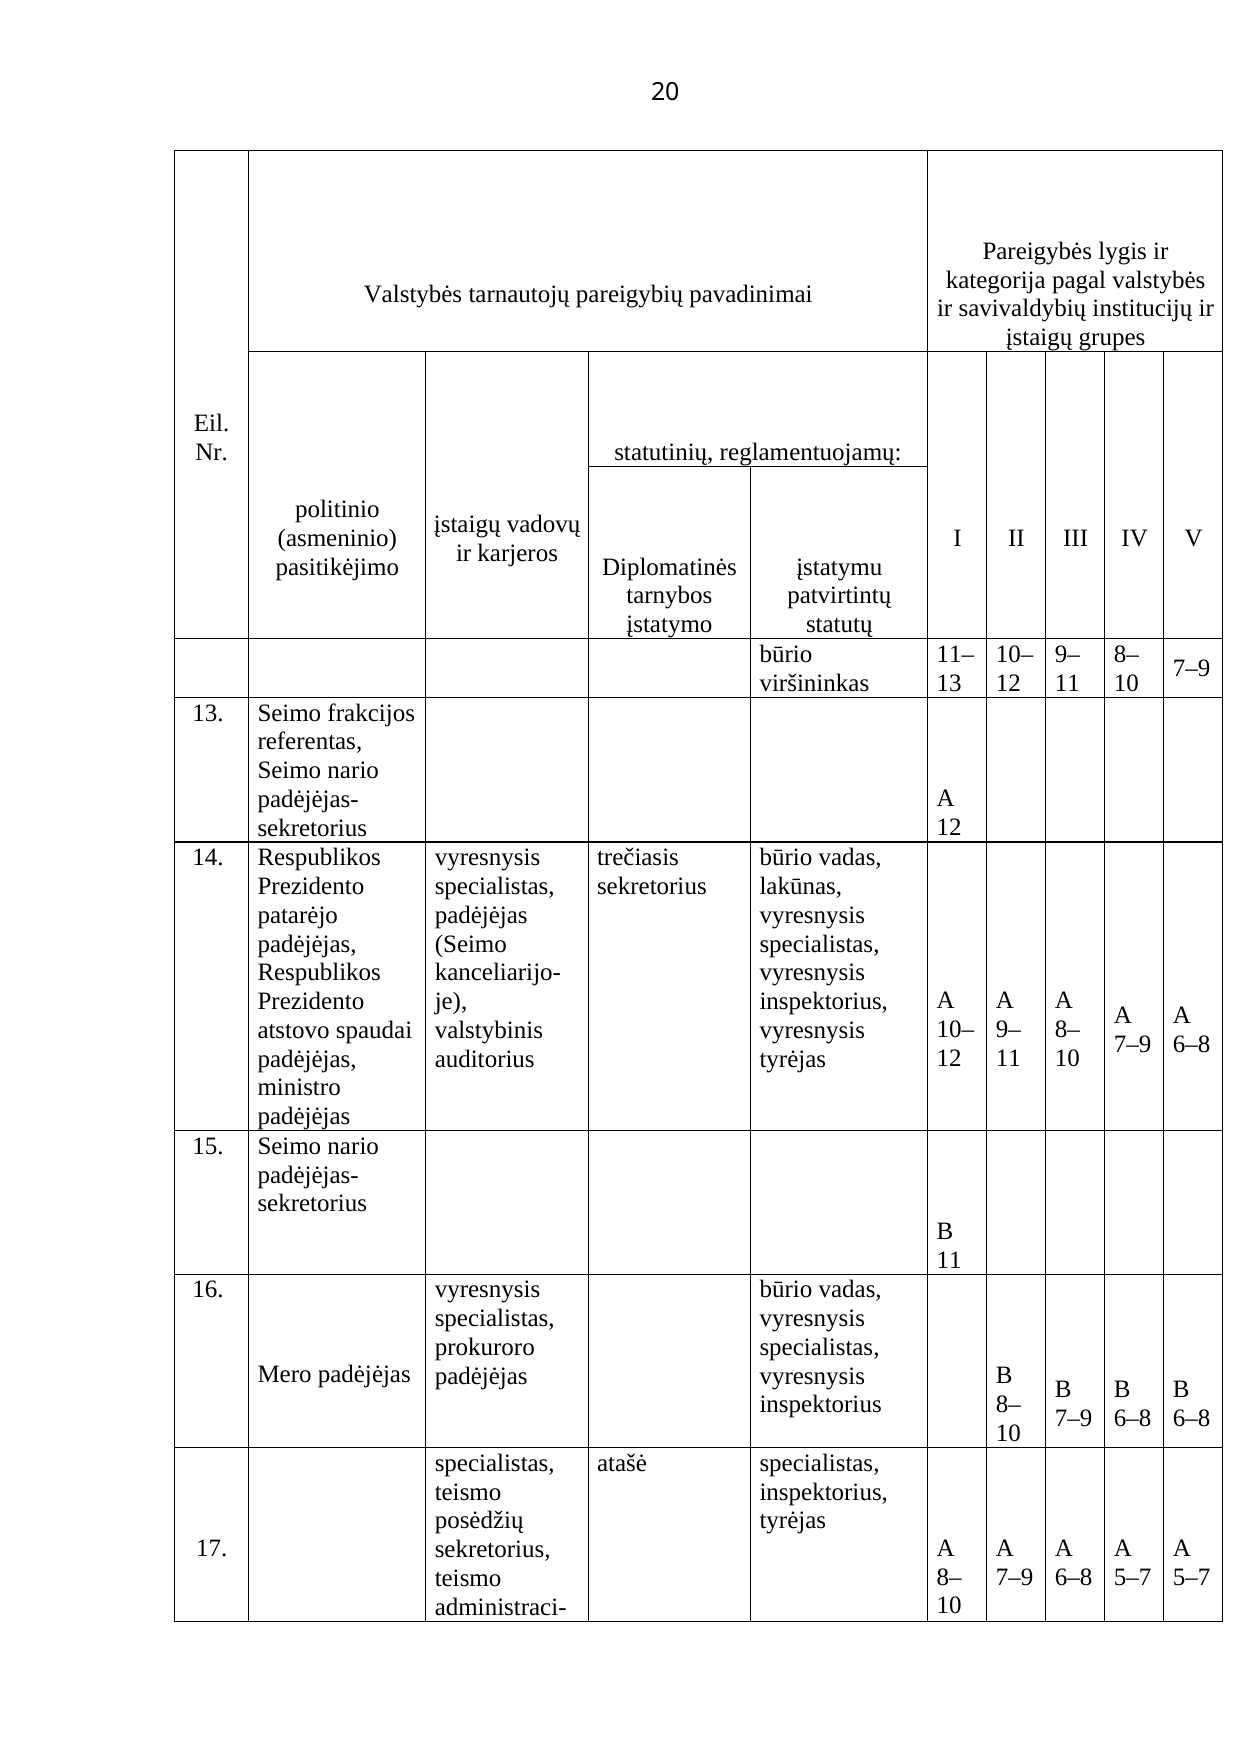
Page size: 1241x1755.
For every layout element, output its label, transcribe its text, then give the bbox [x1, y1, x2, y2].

table_cell 16. [175, 1275, 248, 1447]
table_header Valstybės tarnautojų pareigybių pavadinimai [249, 151, 927, 351]
table_cell [175, 639, 248, 697]
table_cell B 6–8 [1164, 1275, 1222, 1447]
table_cell A 9–11 [987, 843, 1045, 1130]
table_cell [589, 639, 750, 697]
table_cell atašė [589, 1448, 750, 1621]
table_cell A 5–7 [1105, 1448, 1163, 1621]
table_cell statutinių, reglamentuojamų: [589, 352, 927, 466]
table_cell IV [1105, 352, 1163, 638]
table_cell politinio (asmeninio) pasitikėjimo [249, 352, 425, 638]
table_cell būrio vadas, vyresnysis specialistas, vyresnysis inspektorius [751, 1275, 927, 1447]
table_cell trečiasis sekretorius [589, 843, 750, 1130]
table_cell [1164, 698, 1222, 841]
table_cell A 8–10 [928, 1448, 986, 1621]
table_cell [249, 1448, 425, 1621]
table_cell [1164, 1131, 1222, 1273]
table_cell 13. [175, 698, 248, 841]
table_cell būrio vadas, lakūnas, vyresnysis specialistas, vyresnysis inspektorius, vyresnysis tyrėjas [751, 843, 927, 1130]
table_cell A 12 [928, 698, 986, 841]
table_cell 17. [175, 1448, 248, 1621]
table_cell 14. [175, 843, 248, 1130]
table_header Eil. Nr. [175, 151, 248, 638]
table_cell įstaigų vadovų ir karjeros [426, 352, 588, 638]
table_cell 11–13 [928, 639, 986, 697]
table_cell [1105, 1131, 1163, 1273]
table_header Pareigybės lygis ir kategorija pagal valstybės ir savivaldybių institucijų ir įstaigų grupes [928, 151, 1222, 351]
table_cell [751, 1131, 927, 1273]
table_cell I [928, 352, 986, 638]
table_cell [426, 698, 588, 841]
table_cell 8–10 [1105, 639, 1163, 697]
table_cell [589, 1131, 750, 1273]
table_cell [589, 1275, 750, 1447]
table_cell A 8–10 [1046, 843, 1104, 1130]
table_cell [1046, 698, 1104, 841]
table_cell Seimo frakcijos referentas, Seimo nario padėjėjas-sekretorius [249, 698, 425, 841]
table_cell [589, 698, 750, 841]
table_cell 9–11 [1046, 639, 1104, 697]
table_cell [426, 639, 588, 697]
table_cell specialistas, inspektorius, tyrėjas [751, 1448, 927, 1621]
table_cell A 7–9 [987, 1448, 1045, 1621]
table_cell [249, 639, 425, 697]
table_cell A 5–7 [1164, 1448, 1222, 1621]
table_cell B 7–9 [1046, 1275, 1104, 1447]
table_cell V [1164, 352, 1222, 638]
table_cell [987, 1131, 1045, 1273]
table_cell specialistas, teismo posėdžių sekretorius, teismo administraci- [426, 1448, 588, 1621]
table_cell [987, 698, 1045, 841]
table_cell B 6–8 [1105, 1275, 1163, 1447]
table_cell [751, 698, 927, 841]
table_cell B 8–10 [987, 1275, 1045, 1447]
table_cell Mero padėjėjas [249, 1275, 425, 1447]
table_cell B 11 [928, 1131, 986, 1273]
table_cell 10–12 [987, 639, 1045, 697]
table_cell Seimo nario padėjėjas-sekretorius [249, 1131, 425, 1273]
table_cell III [1046, 352, 1104, 638]
table_cell A 6–8 [1046, 1448, 1104, 1621]
table_cell vyresnysis specialistas, padėjėjas (Seimo kanceliarijo-je), valstybinis auditorius [426, 843, 588, 1130]
table_cell įstatymu patvirtintų statutų [751, 467, 927, 638]
table_cell A 10–12 [928, 843, 986, 1130]
table_cell [1046, 1131, 1104, 1273]
table_cell Diplomatinės tarnybos įstatymo [589, 467, 750, 638]
table_cell [426, 1131, 588, 1273]
table_cell 15. [175, 1131, 248, 1273]
table_cell 7–9 [1164, 639, 1222, 697]
table_cell II [987, 352, 1045, 638]
table_cell A 6–8 [1164, 843, 1222, 1130]
table_cell [928, 1275, 986, 1447]
table_cell A 7–9 [1105, 843, 1163, 1130]
table_cell [1105, 698, 1163, 841]
table_cell būrio viršininkas [751, 639, 927, 697]
table_cell vyresnysis specialistas, prokuroro padėjėjas [426, 1275, 588, 1447]
table_cell Respublikos Prezidento patarėjo padėjėjas, Respublikos Prezidento atstovo spaudai padėjėjas, ministro padėjėjas [249, 843, 425, 1130]
